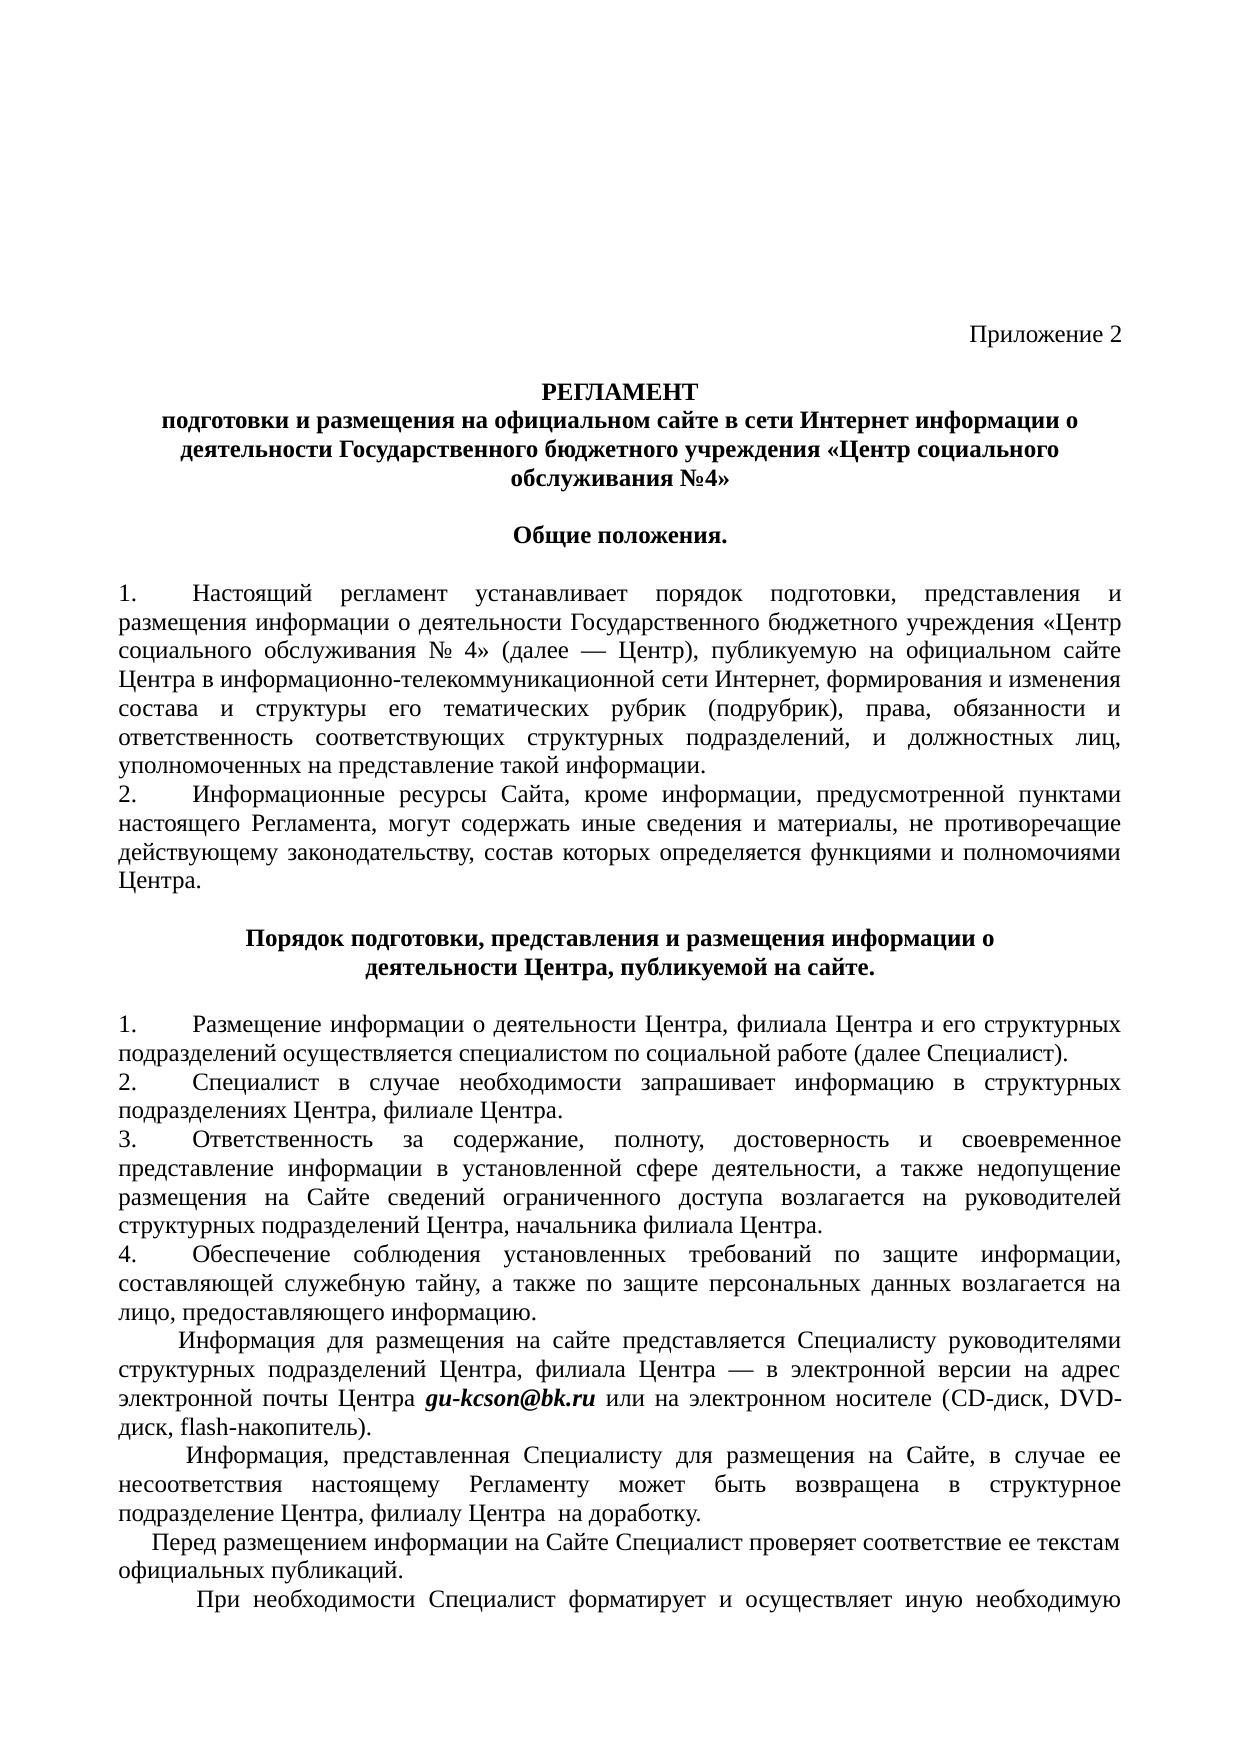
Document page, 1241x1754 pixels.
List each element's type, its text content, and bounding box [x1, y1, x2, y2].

list Ответственность за содержание, полноту, достоверность и своевременное представление информации в установленной сфере деятельности, а также недопущение размещения на Сайте сведений ограниченного доступа возлагается на руководителей структурных подразделений Центра, начальника филиала Центра. [118, 1124, 1122, 1239]
list Специалист в случае необходимости запрашивает информацию в структурных подразделениях Центра, филиале Центра. [118, 1067, 1122, 1124]
text РЕГЛАМЕНТ [118, 377, 1122, 406]
list Размещение информации о деятельности Центра, филиала Центра и его структурных подразделений осуществляется специалистом по социальной работе (далее Специалист). [118, 1009, 1122, 1067]
text подготовки и размещения на официальном сайте в сети Интернет информации о деятельности Государственного бюджетного учреждения «Центр социального обслуживания №4» [118, 406, 1122, 492]
list Настоящий регламент устанавливает порядок подготовки, представления и размещения информации о деятельности Государственного бюджетного учреждения «Центр социального обслуживания № 4» (далее — Центр), публикуемую на официальном сайте Центра в информационно-телекоммуникационной сети Интернет, формирования и изменения состава и структуры его тематических рубрик (подрубрик), права, обязанности и ответственность соответствующих структурных подразделений, и должностных лиц, уполномоченных на представление такой информации. [118, 578, 1122, 779]
text деятельности Центра, публикуемой на сайте. [118, 952, 1122, 981]
text Общие положения. [118, 521, 1122, 549]
text Порядок подготовки, представления и размещения информации о [118, 923, 1122, 952]
text Перед размещением информации на Сайте Специалист проверяет соответствие ее текстам официальных публикаций. [118, 1527, 1122, 1584]
list Обеспечение соблюдения установленных требований по защите информации, составляющей служебную тайну, а также по защите персональных данных возлагается на лицо, предоставляющего информацию. [118, 1239, 1122, 1326]
text При необходимости Специалист форматирует и осуществляет иную необходимую [118, 1584, 1122, 1613]
text Информация для размещения на сайте представляется Специалисту руководителями структурных подразделений Центра, филиала Центра — в электронной версии на адрес электронной почты Центра gu-kcson@bk.ru или на электронном носителе (CD-диск, DVD-диск, flash-накопитель). [118, 1326, 1122, 1441]
text Информация, представленная Специалисту для размещения на Сайте, в случае ее несоответствия настоящему Регламенту может быть возвращена в структурное подразделение Центра, филиалу Центра на доработку. [118, 1441, 1122, 1527]
list Информационные ресурсы Сайта, кроме информации, предусмотренной пунктами настоящего Регламента, могут содержать иные сведения и материалы, не противоречащие действующему законодательству, состав которых определяется функциями и полномочиями Центра. [118, 779, 1122, 894]
text Приложение 2 [118, 319, 1122, 348]
